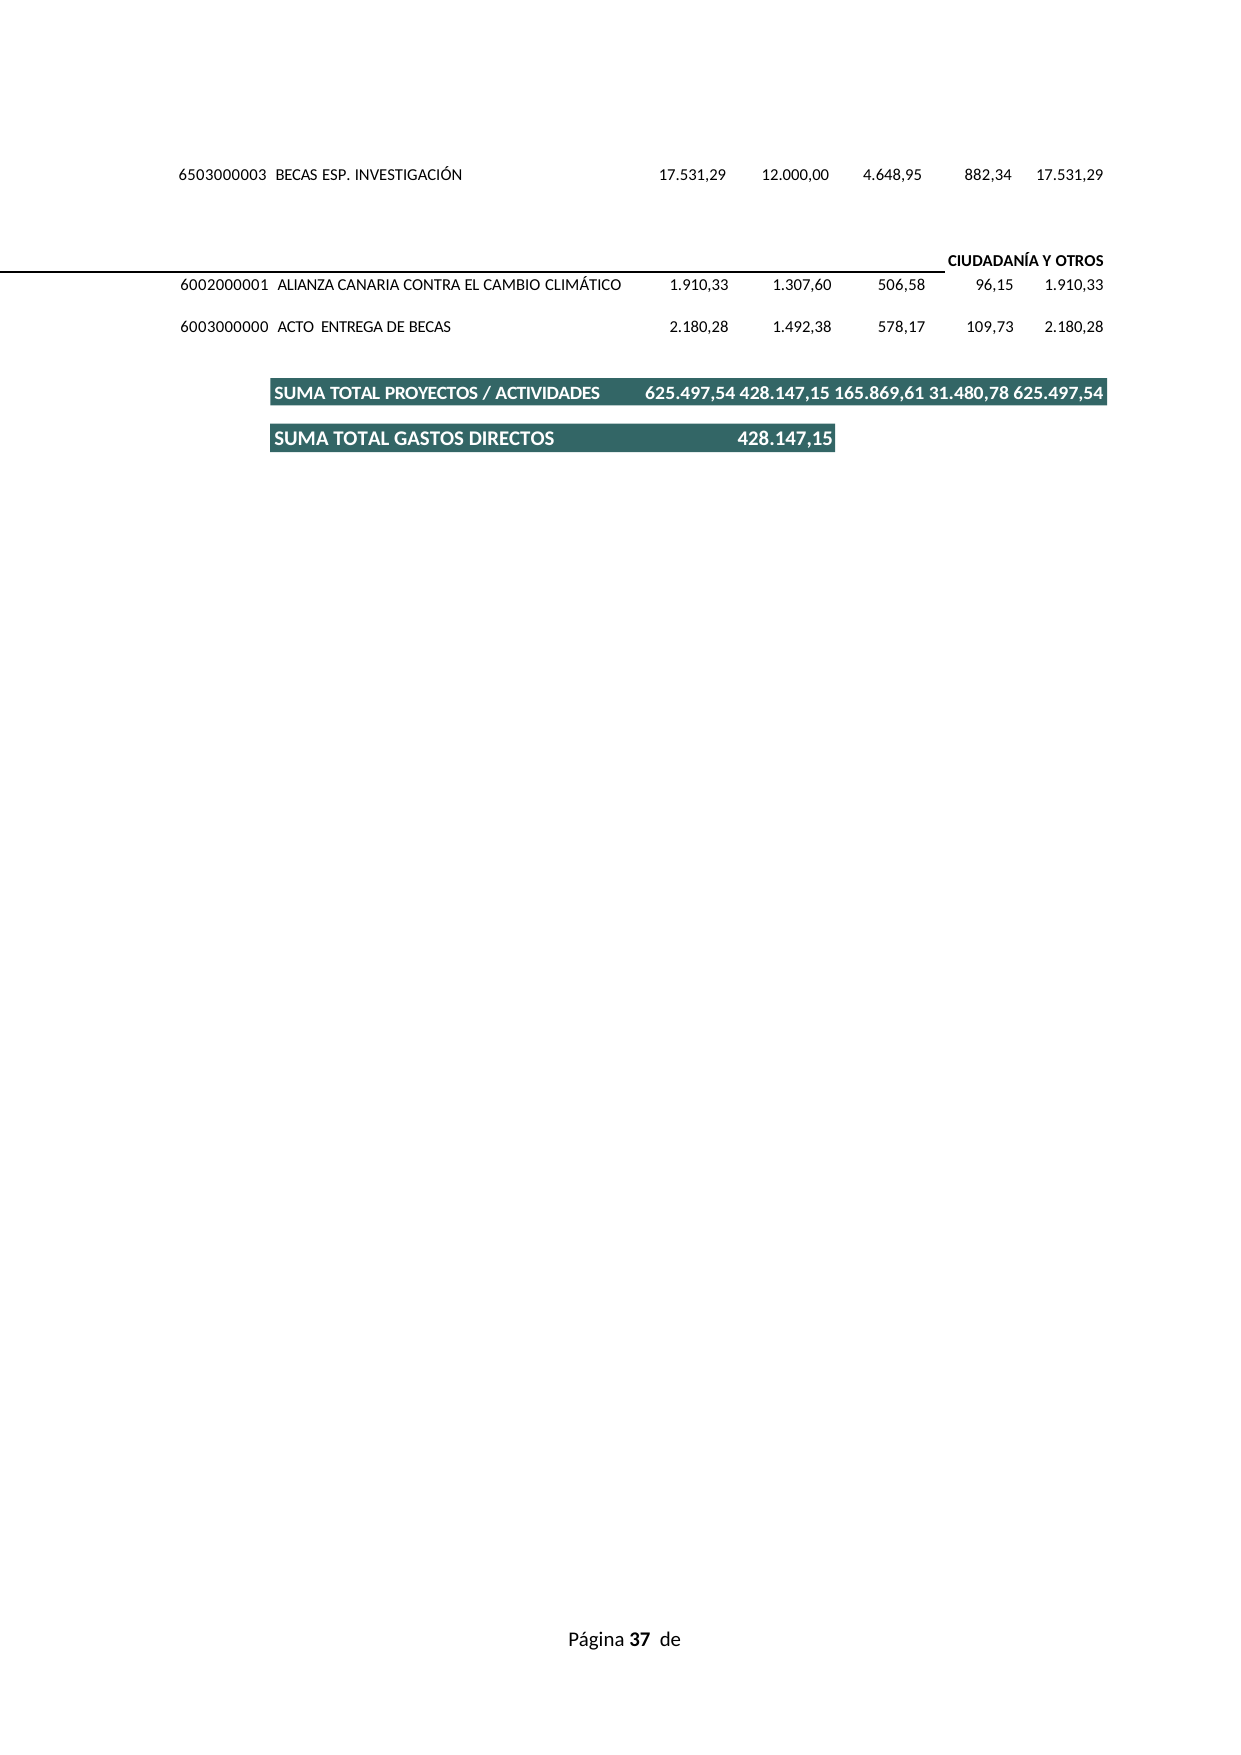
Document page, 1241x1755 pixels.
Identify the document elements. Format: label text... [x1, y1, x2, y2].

text 6002000001 ALIANZA CANARIA CONTRA EL CAMBIO CLIMÁTICO 1.910,33 1.307,60 506,58 96,15 1.910,33 [0, 274, 1103, 294]
text 6503000003 BECAS ESP. INVESTIGACIÓN 17.531,29 12.000,00 4.648,95 882,34 17.531,29 [0, 164, 1103, 185]
text CIUDADANÍA Y OTROS EVENTOS 4.090,60 2.799,98 1.084,75 205,88 4.090,60 [0, 250, 1103, 271]
text 6003000000 ACTO ENTREGA DE BECAS 2.180,28 1.492,38 578,17 109,73 2.180,28 [0, 317, 1103, 337]
